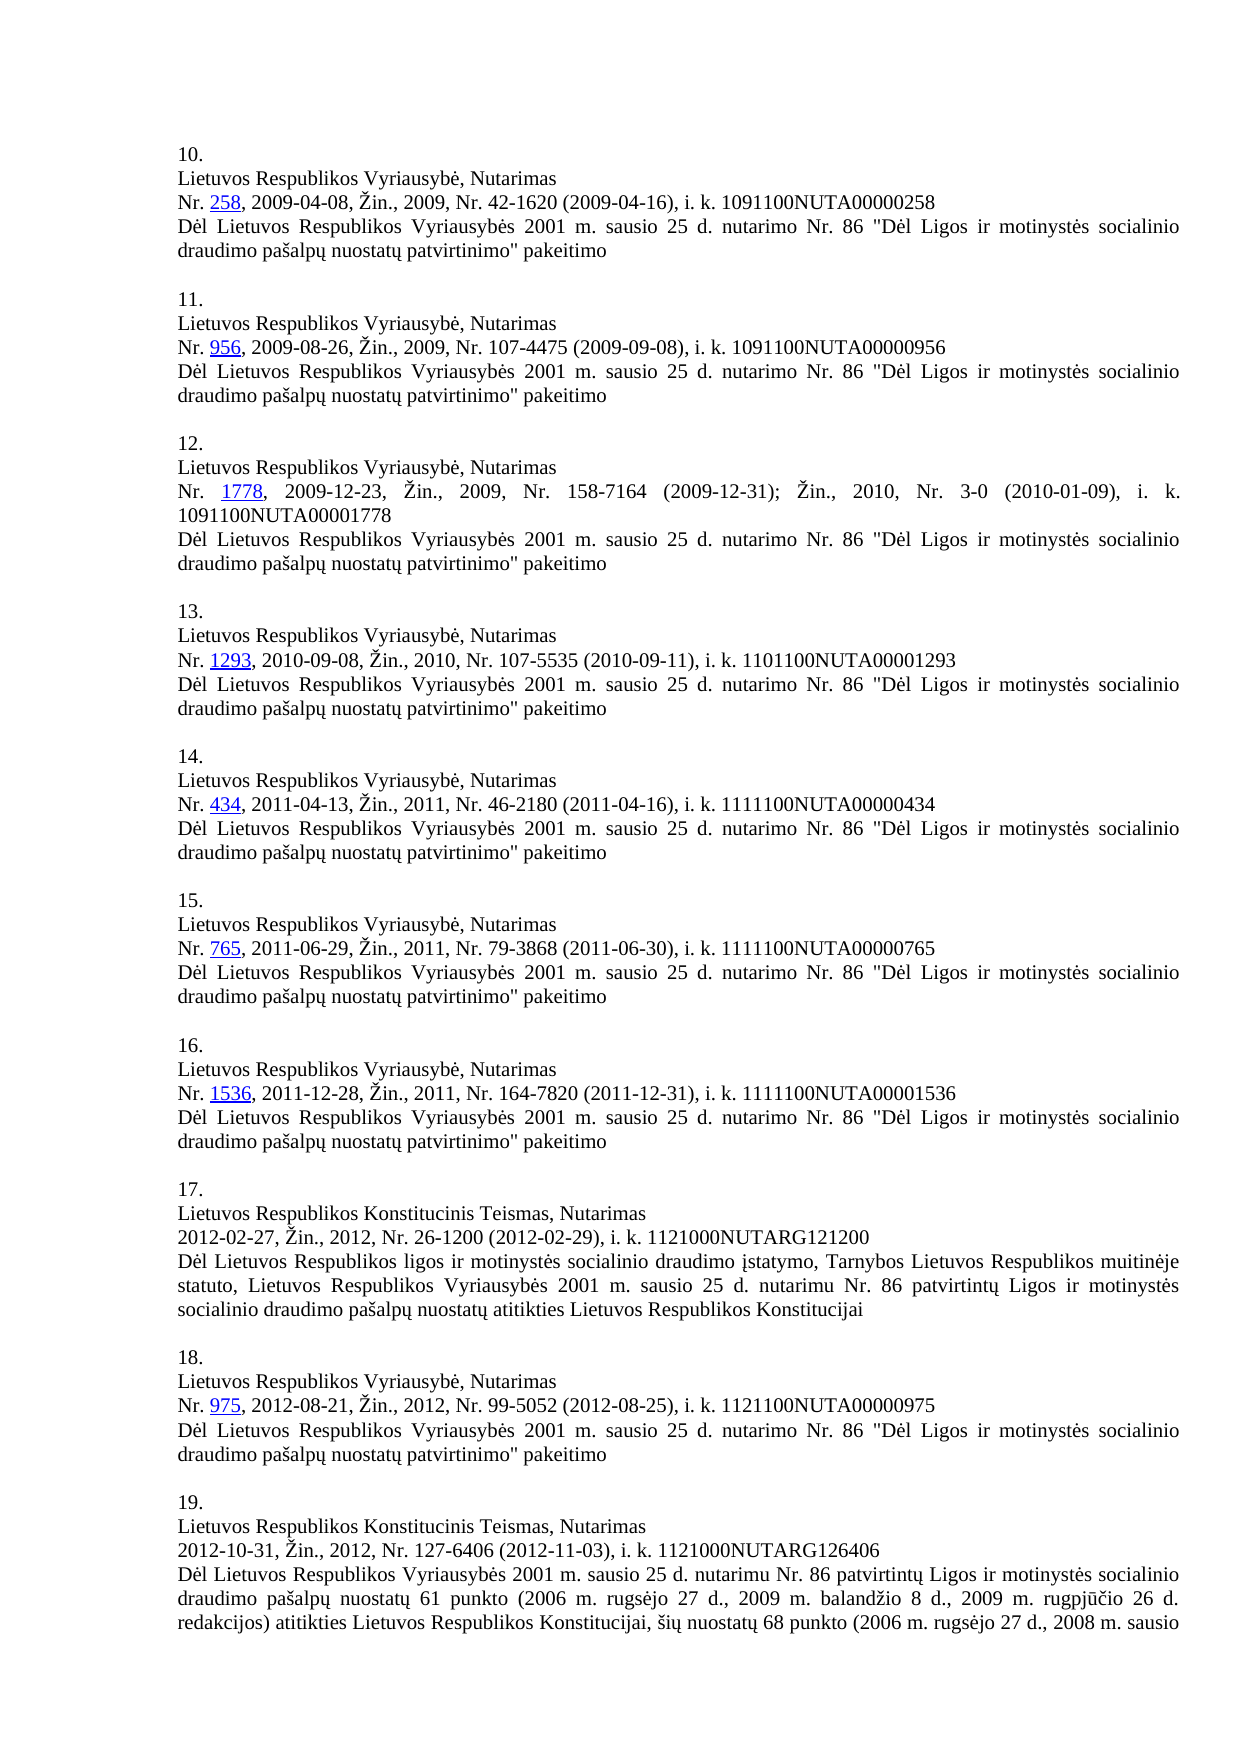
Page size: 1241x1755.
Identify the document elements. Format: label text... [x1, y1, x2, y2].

text Lietuvos Respublikos Vyriausybė, Nutarimas [177, 166, 1181, 190]
text Dėl Lietuvos Respublikos Vyriausybės 2001 m. sausio 25 d. nutarimo Nr. 86 "Dėl Ligos ir motinystės socialinio draudimo pašalpų nuostatų patvirtinimo" pakeitimo [177, 1105, 1181, 1153]
text Lietuvos Respublikos Vyriausybė, Nutarimas [177, 455, 1181, 479]
text Nr. 975, 2012-08-21, Žin., 2012, Nr. 99-5052 (2012-08-25), i. k. 1121100NUTA00000975 [177, 1393, 1181, 1417]
text Lietuvos Respublikos Konstitucinis Teismas, Nutarimas [177, 1201, 1181, 1225]
text Dėl Lietuvos Respublikos Vyriausybės 2001 m. sausio 25 d. nutarimo Nr. 86 "Dėl Ligos ir motinystės socialinio draudimo pašalpų nuostatų patvirtinimo" pakeitimo [177, 960, 1181, 1008]
text Lietuvos Respublikos Vyriausybė, Nutarimas [177, 912, 1181, 936]
text Dėl Lietuvos Respublikos Vyriausybės 2001 m. sausio 25 d. nutarimo Nr. 86 "Dėl Ligos ir motinystės socialinio draudimo pašalpų nuostatų patvirtinimo" pakeitimo [177, 672, 1181, 720]
text 12. [177, 431, 1181, 455]
text Dėl Lietuvos Respublikos ligos ir motinystės socialinio draudimo įstatymo, Tarnybos Lietuvos Respublikos muitinėje statuto, Lietuvos Respublikos Vyriausybės 2001 m. sausio 25 d. nutarimu Nr. 86 patvirtintų Ligos ir motinystės socialinio draudimo pašalpų nuostatų atitikties Lietuvos Respublikos Konstitucijai [177, 1249, 1181, 1321]
text Lietuvos Respublikos Vyriausybė, Nutarimas [177, 311, 1181, 335]
text 10. [177, 142, 1181, 166]
text Lietuvos Respublikos Vyriausybė, Nutarimas [177, 768, 1181, 792]
text Dėl Lietuvos Respublikos Vyriausybės 2001 m. sausio 25 d. nutarimo Nr. 86 "Dėl Ligos ir motinystės socialinio draudimo pašalpų nuostatų patvirtinimo" pakeitimo [177, 359, 1181, 407]
text Dėl Lietuvos Respublikos Vyriausybės 2001 m. sausio 25 d. nutarimo Nr. 86 "Dėl Ligos ir motinystės socialinio draudimo pašalpų nuostatų patvirtinimo" pakeitimo [177, 214, 1181, 262]
text Nr. 1778, 2009-12-23, Žin., 2009, Nr. 158-7164 (2009-12-31); Žin., 2010, Nr. 3-0 (2010-01-09), i. k. 1091100NUTA00001778 [177, 479, 1181, 527]
text 18. [177, 1345, 1181, 1369]
text 2012-10-31, Žin., 2012, Nr. 127-6406 (2012-11-03), i. k. 1121000NUTARG126406 [177, 1538, 1181, 1562]
text 16. [177, 1032, 1181, 1057]
text 14. [177, 744, 1181, 768]
text 2012-02-27, Žin., 2012, Nr. 26-1200 (2012-02-29), i. k. 1121000NUTARG121200 [177, 1225, 1181, 1249]
text Dėl Lietuvos Respublikos Vyriausybės 2001 m. sausio 25 d. nutarimo Nr. 86 "Dėl Ligos ir motinystės socialinio draudimo pašalpų nuostatų patvirtinimo" pakeitimo [177, 1417, 1181, 1466]
text Nr. 956, 2009-08-26, Žin., 2009, Nr. 107-4475 (2009-09-08), i. k. 1091100NUTA00000956 [177, 335, 1181, 359]
text 11. [177, 287, 1181, 311]
text 17. [177, 1177, 1181, 1201]
text Dėl Lietuvos Respublikos Vyriausybės 2001 m. sausio 25 d. nutarimo Nr. 86 "Dėl Ligos ir motinystės socialinio draudimo pašalpų nuostatų patvirtinimo" pakeitimo [177, 527, 1181, 575]
text Lietuvos Respublikos Vyriausybė, Nutarimas [177, 1369, 1181, 1393]
text Nr. 765, 2011-06-29, Žin., 2011, Nr. 79-3868 (2011-06-30), i. k. 1111100NUTA00000765 [177, 936, 1181, 960]
text 15. [177, 888, 1181, 912]
text 13. [177, 599, 1181, 623]
text 19. [177, 1490, 1181, 1514]
text Dėl Lietuvos Respublikos Vyriausybės 2001 m. sausio 25 d. nutarimo Nr. 86 "Dėl Ligos ir motinystės socialinio draudimo pašalpų nuostatų patvirtinimo" pakeitimo [177, 816, 1181, 864]
text Lietuvos Respublikos Konstitucinis Teismas, Nutarimas [177, 1514, 1181, 1538]
text Lietuvos Respublikos Vyriausybė, Nutarimas [177, 1057, 1181, 1081]
text Lietuvos Respublikos Vyriausybė, Nutarimas [177, 623, 1181, 647]
text Dėl Lietuvos Respublikos Vyriausybės 2001 m. sausio 25 d. nutarimu Nr. 86 patvirtintų Ligos ir motinystės socialinio draudimo pašalpų nuostatų 61 punkto (2006 m. rugsėjo 27 d., 2009 m. balandžio 8 d., 2009 m. rugpjūčio 26 d. redakcijos) atitikties Lietuvos Respublikos Konstitucijai, šių nuostatų 68 punkto (2006 m. rugsėjo 27 d., 2008 m. sausio [177, 1562, 1181, 1634]
text Nr. 1293, 2010-09-08, Žin., 2010, Nr. 107-5535 (2010-09-11), i. k. 1101100NUTA00001293 [177, 647, 1181, 672]
text Nr. 434, 2011-04-13, Žin., 2011, Nr. 46-2180 (2011-04-16), i. k. 1111100NUTA00000434 [177, 792, 1181, 816]
text Nr. 258, 2009-04-08, Žin., 2009, Nr. 42-1620 (2009-04-16), i. k. 1091100NUTA00000258 [177, 190, 1181, 214]
text Nr. 1536, 2011-12-28, Žin., 2011, Nr. 164-7820 (2011-12-31), i. k. 1111100NUTA00001536 [177, 1081, 1181, 1105]
